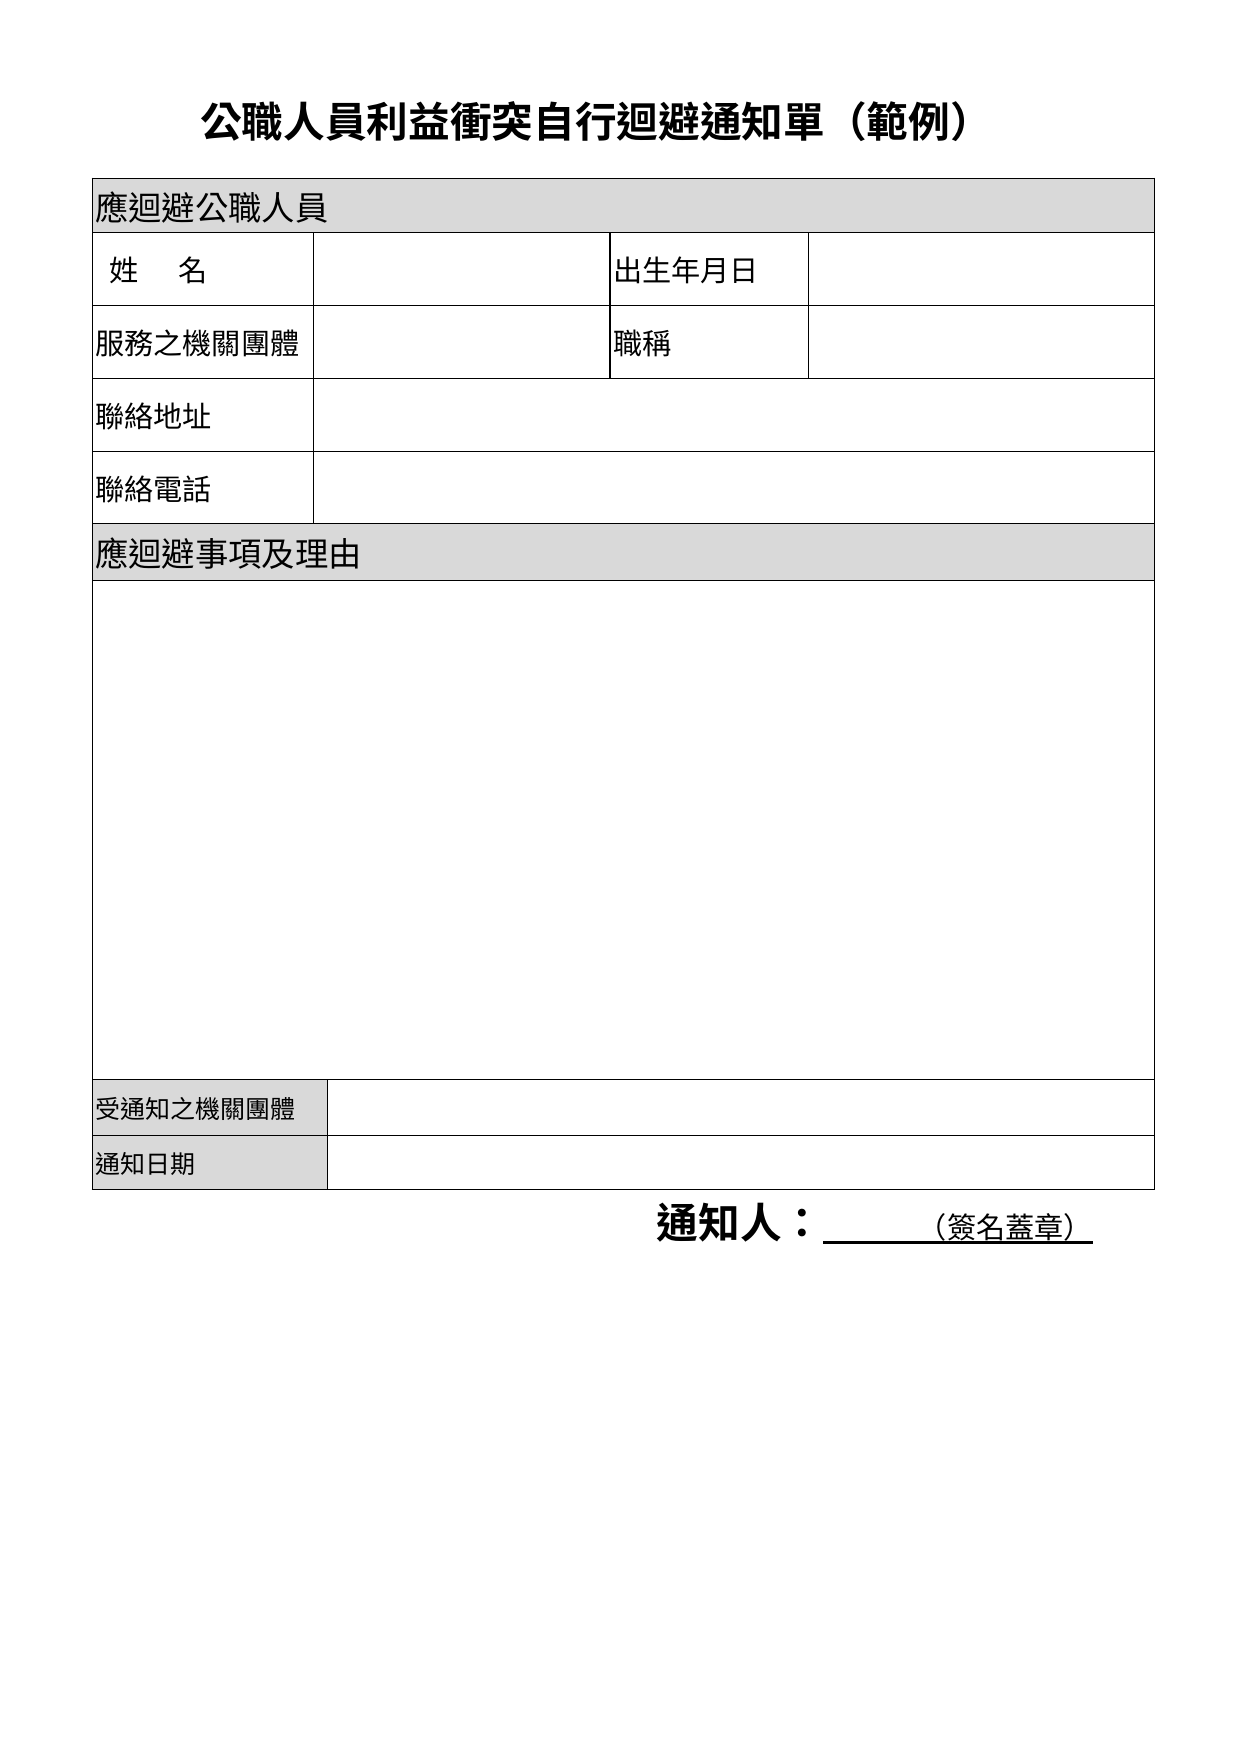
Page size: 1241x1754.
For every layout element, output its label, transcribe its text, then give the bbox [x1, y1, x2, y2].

table_cell [809, 306, 1154, 378]
table_cell 出生年月日 [611, 233, 808, 305]
table_cell [328, 1136, 1154, 1189]
table_cell [314, 379, 1154, 451]
table_cell [314, 306, 609, 378]
table_cell 聯絡地址 [93, 379, 313, 451]
table_cell [314, 452, 1154, 523]
text 公職人員利益衝突自行迴避通知單（範例） [148, 89, 1092, 149]
table_cell 聯絡電話 [93, 452, 313, 523]
table_cell [328, 1080, 1154, 1135]
table_cell [809, 233, 1154, 305]
table_cell [93, 581, 1154, 1079]
table_cell 職稱 [611, 306, 808, 378]
table_cell 通知日期 [93, 1136, 327, 1189]
table_header 應迴避公職人員 [93, 179, 1154, 232]
table_cell 應迴避事項及理由 [93, 524, 1154, 580]
table_cell 服務之機關團體 [93, 306, 313, 378]
table_cell 受通知之機關團體 [93, 1080, 327, 1135]
table_cell 姓 名 [93, 233, 313, 305]
text 通知人： （簽名蓋章） [148, 1190, 1092, 1251]
table_cell [314, 233, 609, 305]
